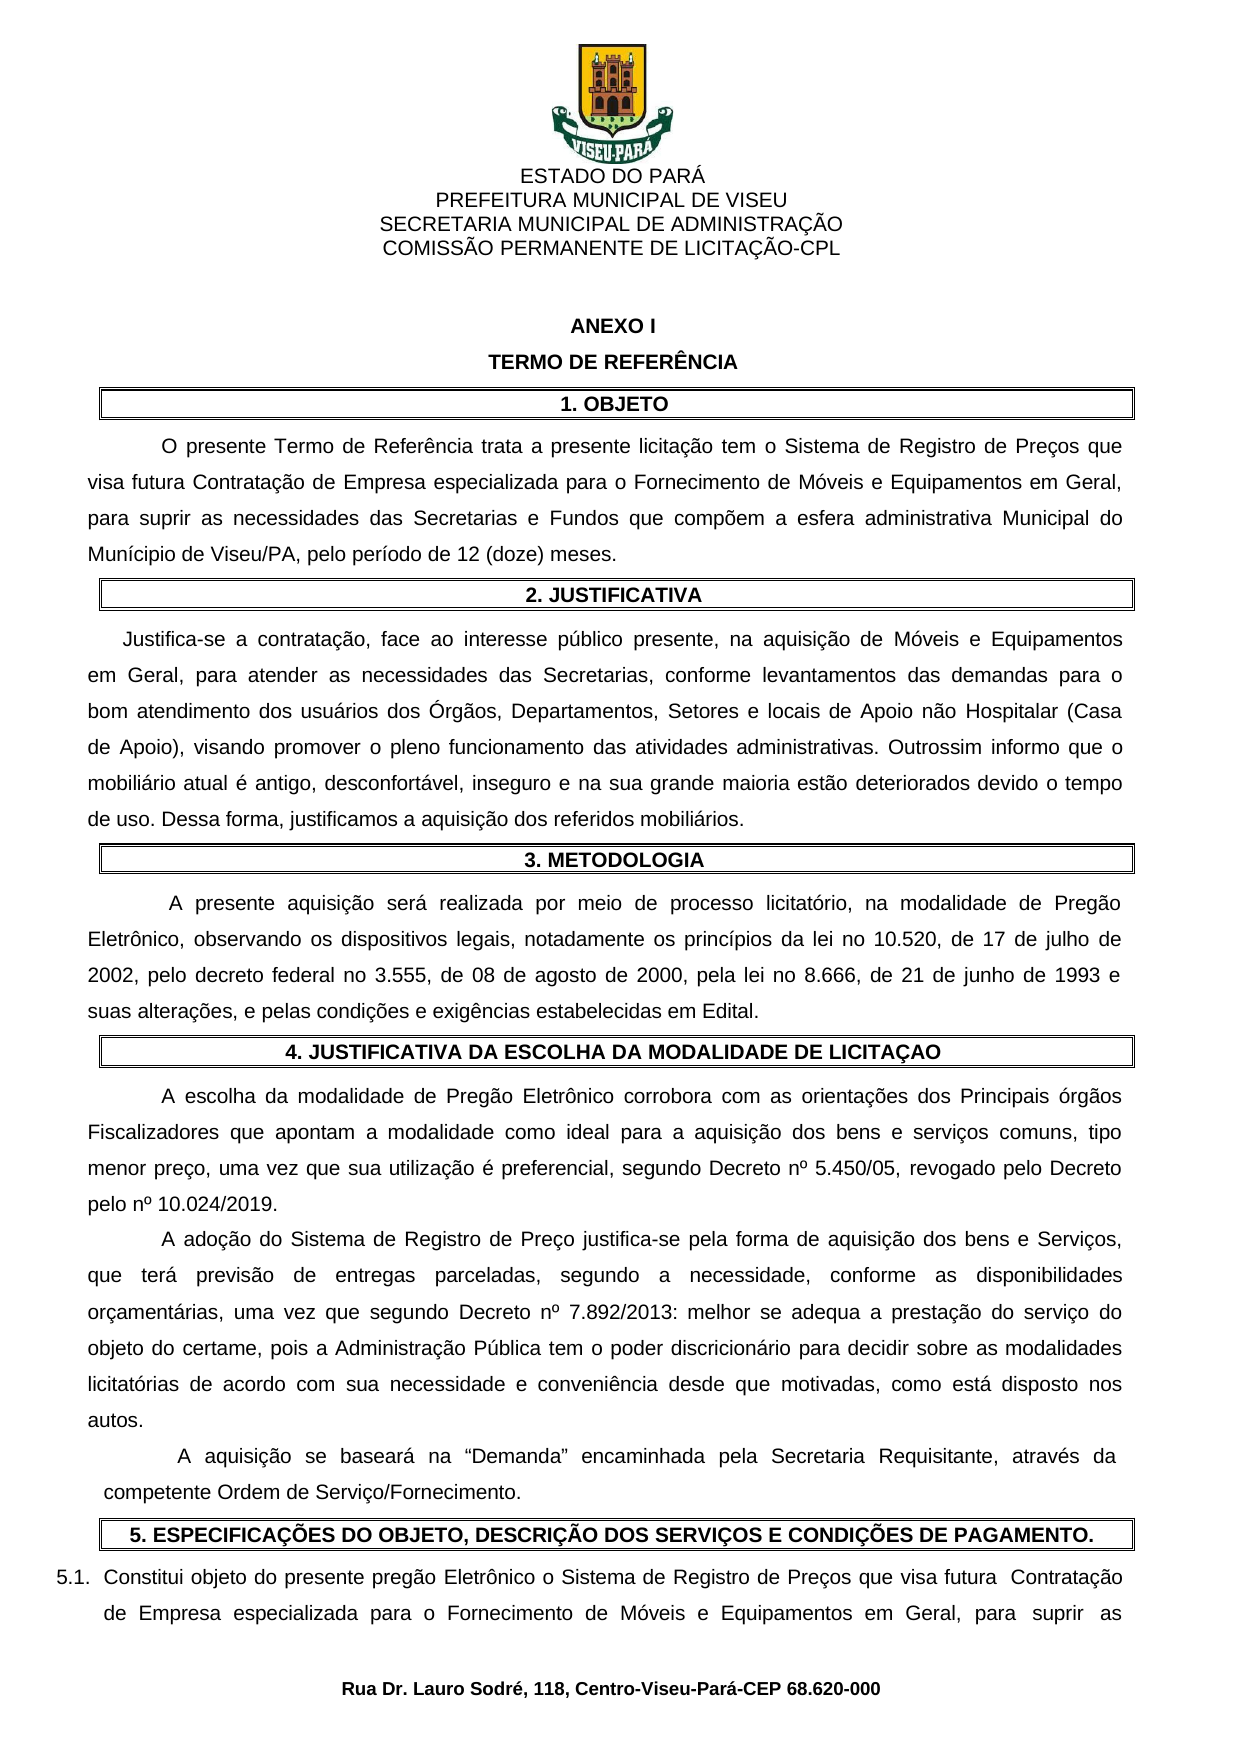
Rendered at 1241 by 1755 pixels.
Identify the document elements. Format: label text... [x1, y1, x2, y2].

text 4. JUSTIFICATIVA DA ESCOLHA DA MODALIDADE DE LICITAÇAO [285, 1040, 1132, 1064]
text A adoção do Sistema de Registro de Preço justifica-se pela forma de aquisição dos bens e Serviços, que terá previsão de entregas parceladas, segundo a necessidade, conforme as disponibilidades orçamentárias, uma vez que segundo Decreto nº 7.892/2013: melhor se adequa a prestação do serviço do objeto do certame, pois a Administração Pública tem o poder discricionário para decidir sobre as modalidades licitatórias de acordo com sua necessidade e conveniência desde que motivadas, como está disposto nos autos. [87, 1227, 1123, 1432]
text 5. ESPECIFICAÇÕES DO OBJETO, DESCRIÇÃO DOS SERVIÇOS E CONDIÇÕES DE PAGAMENTO. [129, 1523, 1132, 1547]
subtitle ANEXO I [486, 313, 740, 337]
text O presente Termo de Referência trata a presente licitação tem o Sistema de Registro de Preços que visa futura Contratação de Empresa especializada para o Fornecimento de Móveis e Equipamentos em Geral, para suprir as necessidades das Secretarias e Fundos que compõem a esfera administrativa Municipal do Munícipio de Viseu/PA, pelo período de 12 (doze) meses. [87, 434, 1123, 566]
text A aquisição se baseará na “Demanda” encaminhada pela Secretaria Requisitante, através da [177, 1444, 1147, 1468]
text TERMO DE REFERÊNCIA [486, 349, 740, 373]
text A presente aquisição será realizada por meio de processo licitatório, na modalidade de Pregão Eletrônico, observando os dispositivos legais, notadamente os princípios da lei no 10.520, de 17 de julho de 2002, pelo decreto federal no 3.555, de 08 de agosto de 2000, pela lei no 8.666, de 21 de junho de 1993 e suas alterações, e pelas condições e exigências estabelecidas em Edital. [87, 890, 1122, 1023]
text A escolha da modalidade de Pregão Eletrônico corrobora com as orientações dos Principais órgãos Fiscalizadores que apontam a modalidade como ideal para a aquisição dos bens e serviços comuns, tipo menor preço, uma vez que sua utilização é preferencial, segundo Decreto nº 5.450/05, revogado pelo Decreto pelo nº 10.024/2019. [87, 1084, 1123, 1215]
text competente Ordem de Serviço/Fornecimento. [103, 1480, 1147, 1504]
text 2. JUSTIFICATIVA [525, 583, 1132, 607]
text 3. METODOLOGIA [524, 848, 1132, 871]
list Constitui objeto do presente pregão Eletrônico o Sistema de Registro de Preços que visa futura Contratação de Empresa especializada para o Fornecimento de Móveis e Equipamentos em Geral, para suprir as necessidades das Secretarias e Fundos que compõem a esfera administrativa Municipal do [87, 1565, 1123, 1625]
text Justifica-se a contratação, face ao interesse público presente, na aquisição de Móveis e Equipamentos em Geral, para atender as necessidades das Secretarias, conforme levantamentos das demandas para o bom atendimento dos usuários dos Órgãos, Departamentos, Setores e locais de Apoio não Hospitalar (Casa de Apoio), visando promover o pleno funcionamento das atividades administrativas. Outrossim informo que o mobiliário atual é antigo, desconfortável, inseguro e na sua grande maioria estão deteriorados devido o tempo de uso. Dessa forma, justificamos a aquisição dos referidos mobiliários. [87, 627, 1123, 831]
text 1. OBJETO [560, 392, 1132, 416]
